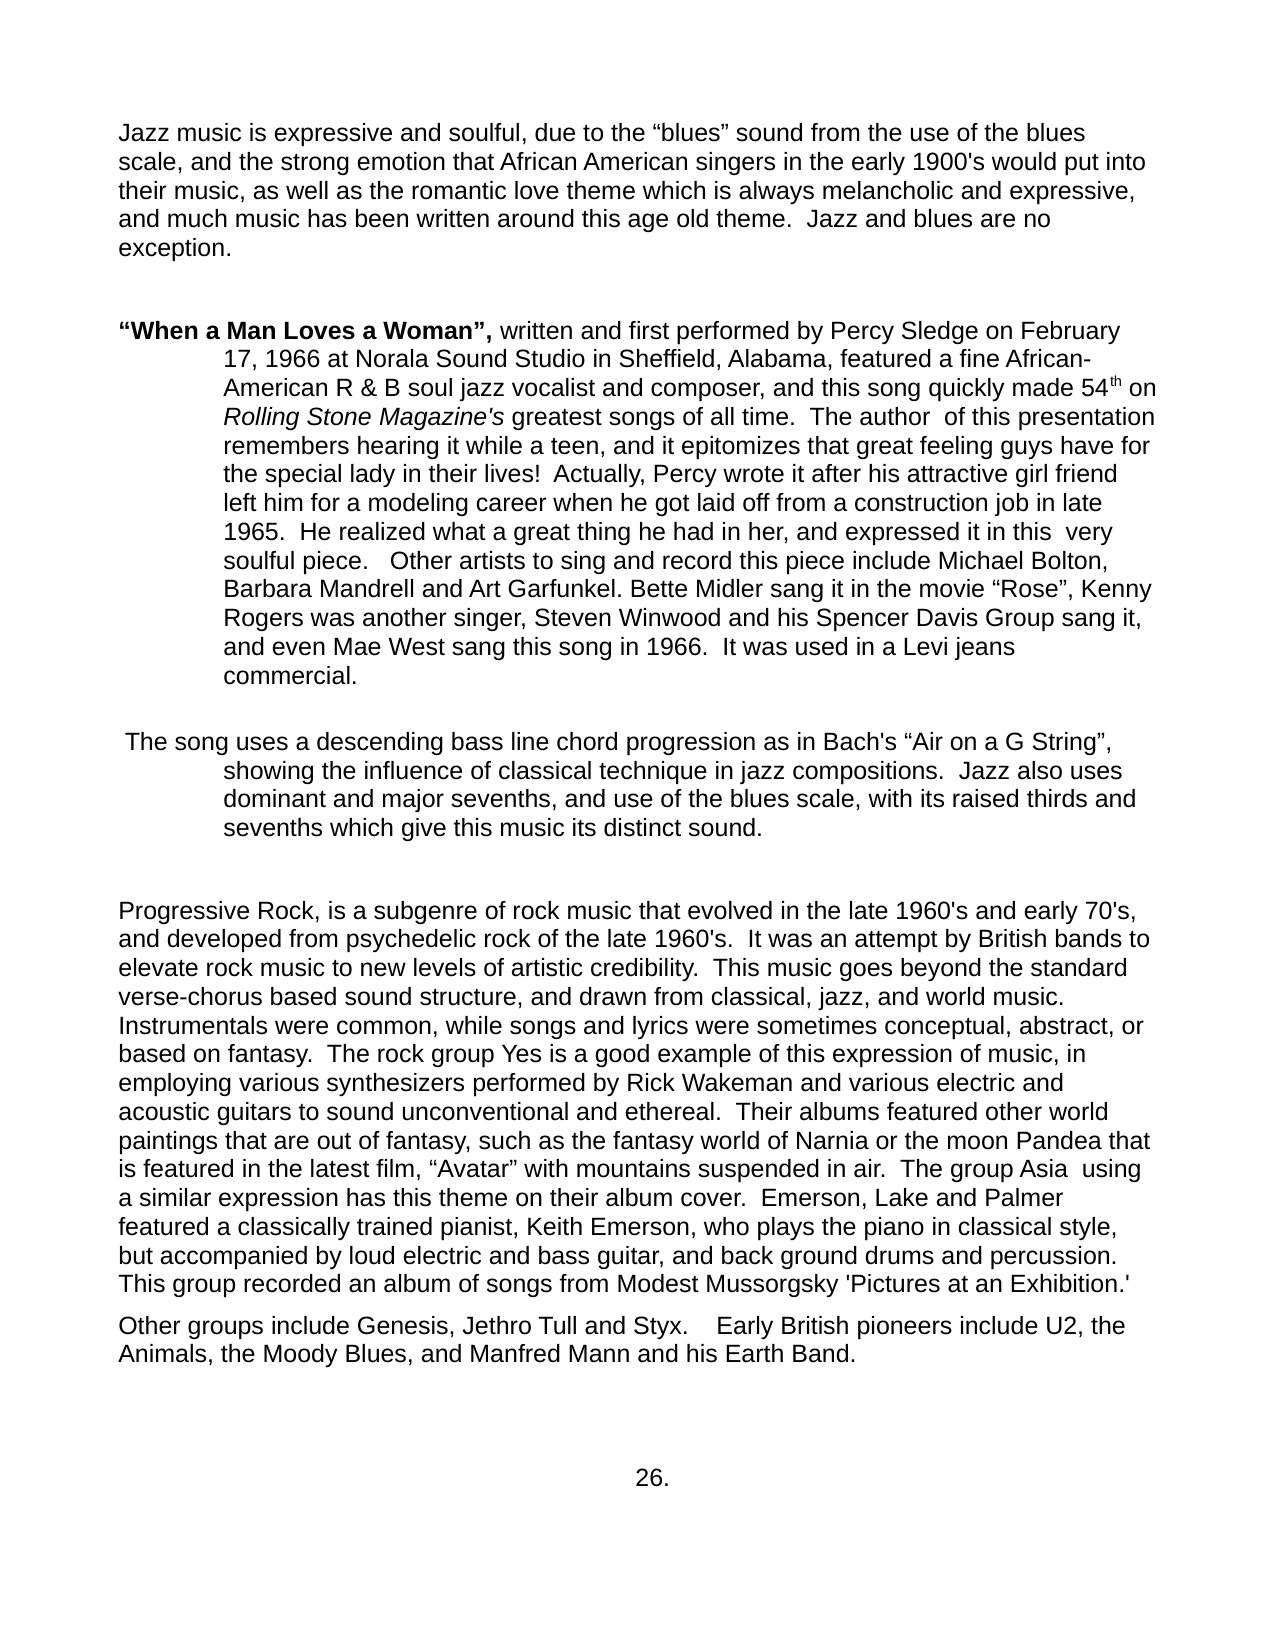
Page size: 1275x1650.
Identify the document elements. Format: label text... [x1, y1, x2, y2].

subtitle “When a Man Loves a Woman”, written and first performed by Percy Sledge on February 17, 1966 at Norala Sound Studio in Sheffield, Alabama, featured a fine African-American R & B soul jazz vocalist and composer, and this song quickly made 54th on Rolling Stone Magazine's greatest songs of all time. The author of this presentation remembers hearing it while a teen, and it epitomizes that great feeling guys have for the special lady in their lives! Actually, Percy wrote it after his attractive girl friend left him for a modeling career when he got laid off from a construction job in late 1965. He realized what a great thing he had in her, and expressed it in this very soulful piece. Other artists to sing and record this piece include Michael Bolton, Barbara Mandrell and Art Garfunkel. Bette Midler sang it in the movie “Rose”, Kenny Rogers was another singer, Steven Winwood and his Spencer Davis Group sang it, and even Mae West sang this song in 1966. It was used in a Levi jeans commercial. [118, 316, 1157, 689]
text Jazz music is expressive and soulful, due to the “blues” sound from the use of the blues scale, and the strong emotion that African American singers in the early 1900's would put into their music, as well as the romantic love theme which is always melancholic and expressive, and much music has been written around this age old theme. Jazz and blues are no exception. [118, 118, 1157, 262]
text Progressive Rock, is a subgenre of rock music that evolved in the late 1960's and early 70's, and developed from psychedelic rock of the late 1960's. It was an attempt by British bands to elevate rock music to new levels of artistic credibility. This music goes beyond the standard verse-chorus based sound structure, and drawn from classical, jazz, and world music. Instrumentals were common, while songs and lyrics were sometimes conceptual, abstract, or based on fantasy. The rock group Yes is a good example of this expression of music, in employing various synthesizers performed by Rick Wakeman and various electric and acoustic guitars to sound unconventional and ethereal. Their albums featured other world paintings that are out of fantasy, such as the fantasy world of Narnia or the moon Pandea that is featured in the latest film, “Avatar” with mountains suspended in air. The group Asia using a similar expression has this theme on their album cover. Emerson, Lake and Palmer featured a classically trained pianist, Keith Emerson, who plays the piano in classical style, but accompanied by loud electric and bass guitar, and back ground drums and percussion. This group recorded an album of songs from Modest Mussorgsky 'Pictures at an Exhibition.' [118, 896, 1157, 1298]
text Other groups include Genesis, Jethro Tull and Styx. Early British pioneers include U2, the Animals, the Moody Blues, and Manfred Mann and his Earth Band. [118, 1311, 1157, 1368]
text 26. [118, 1463, 1157, 1492]
subtitle The song uses a descending bass line chord progression as in Bach's “Air on a G String”, showing the influence of classical technique in jazz compositions. Jazz also uses dominant and major sevenths, and use of the blues scale, with its raised thirds and sevenths which give this music its distinct sound. [118, 727, 1157, 842]
